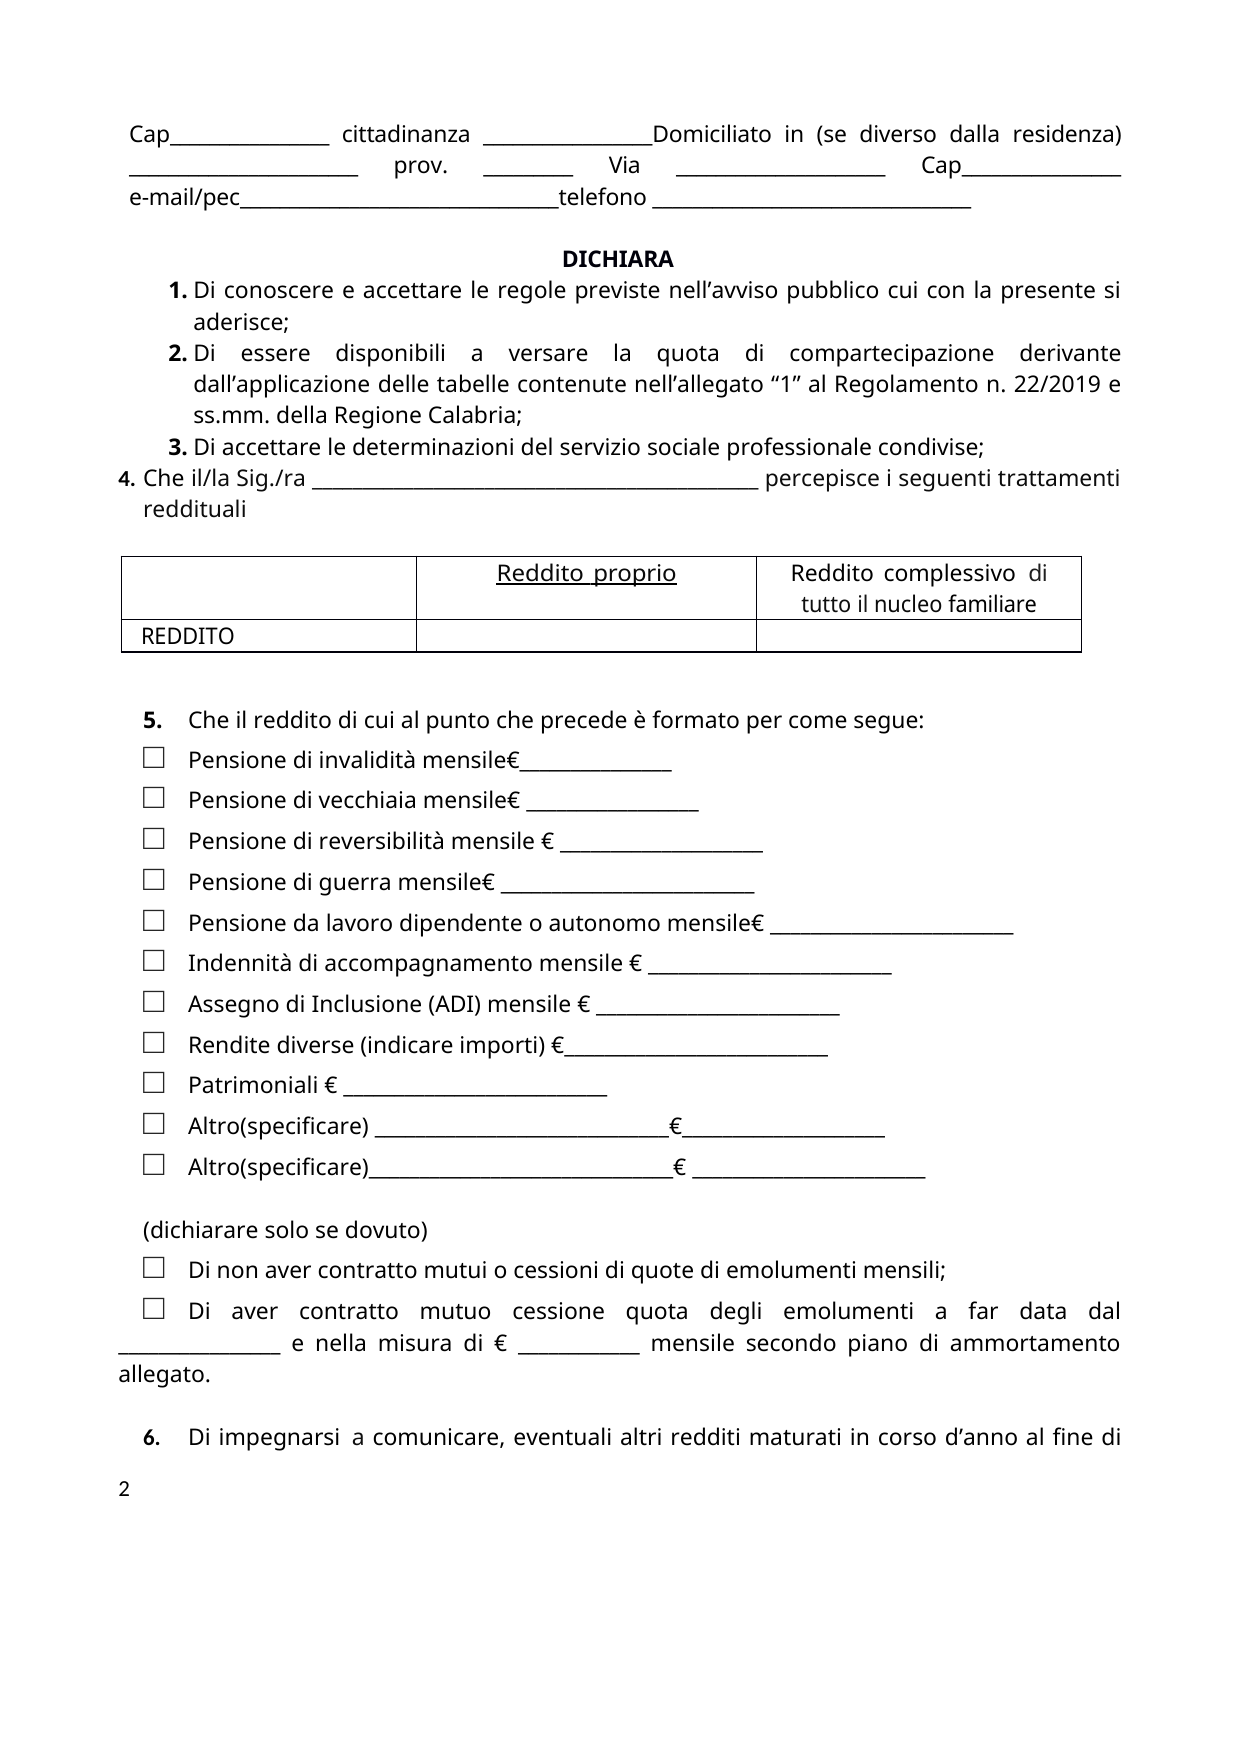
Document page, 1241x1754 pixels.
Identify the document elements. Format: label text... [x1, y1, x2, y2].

list Pensione di invalidità mensile€_______________ [118, 735, 1122, 776]
table_header [122, 557, 416, 619]
list Di non aver contratto mutui o cessioni di quote di emolumenti mensili; [118, 1245, 1122, 1286]
list Che il/la Sig./ra ____________________________________________ percepisce i seguenti trattamenti reddituali [118, 462, 1122, 524]
text (dichiarare solo se dovuto) [118, 1214, 1122, 1245]
table_cell REDDITO [122, 620, 416, 651]
list Pensione di vecchiaia mensile€ _________________ [118, 776, 1122, 816]
list Di essere disponibili a versare la quota di compartecipazione derivante dall’applicazione delle tabelle contenute nell’allegato “1” al Regolamento n. 22/2019 e ss.mm. della Regione Calabria; [168, 337, 1122, 431]
list Altro(specificare)______________________________€ _______________________ [118, 1142, 1122, 1183]
list Pensione di reversibilità mensile € ____________________ [118, 816, 1122, 857]
list Pensione di guerra mensile€ _________________________ [118, 857, 1122, 898]
list Di aver contratto mutuo cessione quota degli emolumenti a far data dal ________________ e nella misura di € ____________ mensile secondo piano di ammortamento allegato. [118, 1286, 1122, 1389]
list Indennità di accompagnamento mensile € ________________________ [118, 938, 1122, 979]
list Altro(specificare) _____________________________€____________________ [118, 1101, 1122, 1142]
list Assegno di Inclusione (ADI) mensile € ________________________ [118, 979, 1122, 1020]
table_header Reddito complessivo di tutto il nucleo familiare [757, 557, 1081, 619]
subtitle Cap________________ cittadinanza _________________Domiciliato in (se diverso dalla residenza) _______________________ prov. _________ Via _____________________ Cap________________ e-mail/pec________________________________telefono ________________________________ [129, 118, 1122, 212]
subtitle DICHIARA [118, 243, 1117, 274]
list Che il reddito di cui al punto che precede è formato per come segue: [118, 704, 1122, 735]
table_cell [417, 620, 756, 651]
list Di accettare le determinazioni del servizio sociale professionale condivise; [168, 431, 1122, 462]
list Di impegnarsi a comunicare, eventuali altri redditi maturati in corso d’anno al fine di [118, 1421, 1122, 1452]
table_header Reddito proprio [417, 557, 756, 619]
list Pensione da lavoro dipendente o autonomo mensile€ ________________________ [118, 898, 1122, 938]
table_cell [757, 620, 1081, 651]
list Rendite diverse (indicare importi) €__________________________ [118, 1020, 1122, 1061]
list Patrimoniali € __________________________ [118, 1061, 1122, 1101]
list Di conoscere e accettare le regole previste nell’avviso pubblico cui con la presente si aderisce; [168, 274, 1122, 337]
